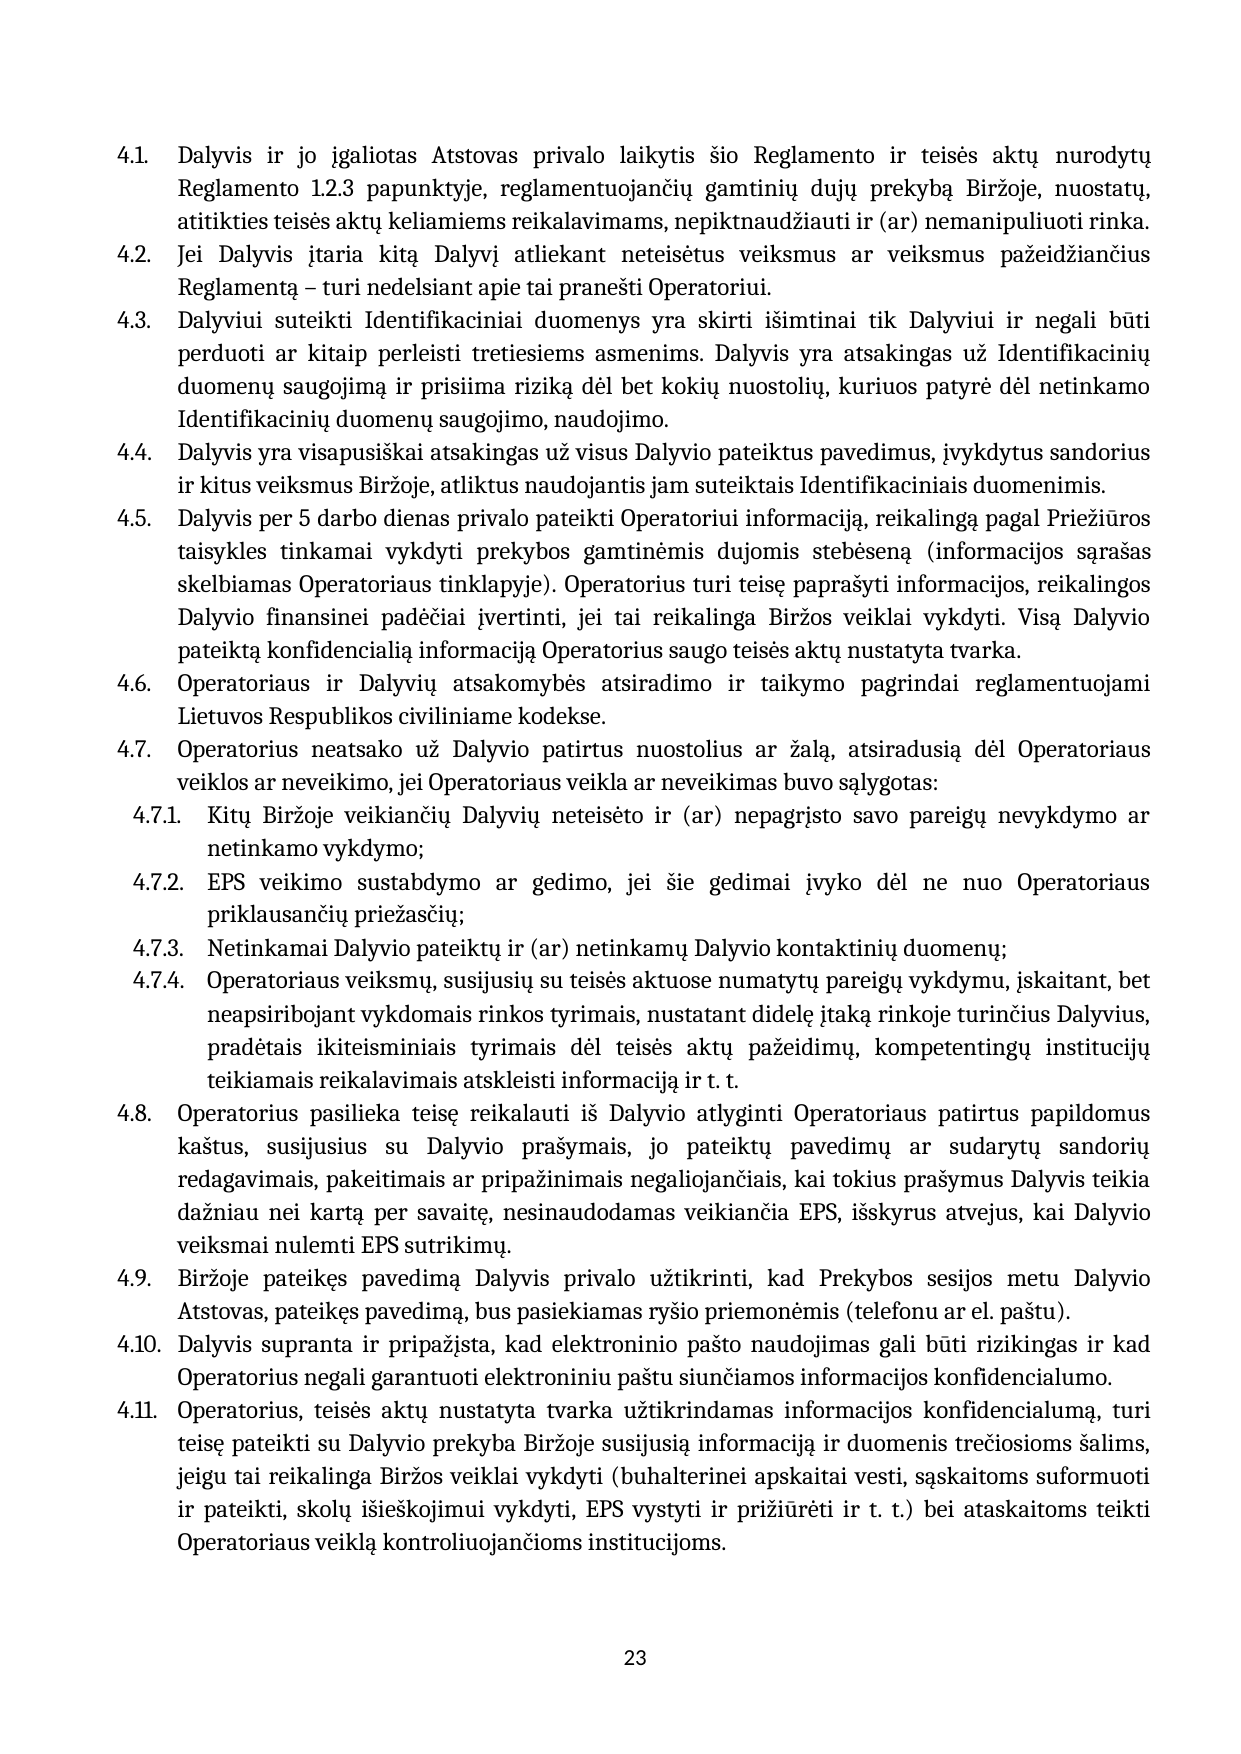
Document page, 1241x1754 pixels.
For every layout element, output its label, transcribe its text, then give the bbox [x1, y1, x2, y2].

text 4.7. Operatorius neatsako už Dalyvio patirtus nuostolius ar žalą, atsiradusią dėl Operatoriaus veiklos ar neveikimo, jei Operatoriaus veikla ar neveikimas buvo sąlygotas: [117, 735, 1152, 797]
text 4.2. Jei Dalyvis įtaria kitą Dalyvį atliekant neteisėtus veiksmus ar veiksmus pažeidžiančius Reglamentą – turi nedelsiant apie tai pranešti Operatoriui. [117, 240, 1152, 302]
text 4.7.1. Kitų Biržoje veikiančių Dalyvių neteisėto ir (ar) nepagrįsto savo pareigų nevykdymo ar netinkamo vykdymo; [133, 801, 1152, 863]
text 4.8. Operatorius pasilieka teisę reikalauti iš Dalyvio atlyginti Operatoriaus patirtus papildomus kaštus, susijusius su Dalyvio prašymais, jo pateiktų pavedimų ar sudarytų sandorių redagavimais, pakeitimais ar pripažinimais negaliojančiais, kai tokius prašymus Dalyvis teikia dažniau nei kartą per savaitę, nesinaudodamas veikiančia EPS, išskyrus atvejus, kai Dalyvio veiksmai nulemti EPS sutrikimų. [117, 1098, 1152, 1259]
text 4.9. Biržoje pateikęs pavedimą Dalyvis privalo užtikrinti, kad Prekybos sesijos metu Dalyvio Atstovas, pateikęs pavedimą, bus pasiekiamas ryšio priemonėmis (telefonu ar el. paštu). [117, 1264, 1152, 1325]
text 4.10. Dalyvis supranta ir pripažįsta, kad elektroninio pašto naudojimas gali būti rizikingas ir kad Operatorius negali garantuoti elektroniniu paštu siunčiamos informacijos konfidencialumo. [117, 1330, 1152, 1391]
text 4.4. Dalyvis yra visapusiškai atsakingas už visus Dalyvio pateiktus pavedimus, įvykdytus sandorius ir kitus veiksmus Biržoje, atliktus naudojantis jam suteiktais Identifikaciniais duomenimis. [117, 438, 1152, 500]
text 4.6. Operatoriaus ir Dalyvių atsakomybės atsiradimo ir taikymo pagrindai reglamentuojami Lietuvos Respublikos civiliniame kodekse. [117, 669, 1152, 731]
text 4.5. Dalyvis per 5 darbo dienas privalo pateikti Operatoriui informaciją, reikalingą pagal Priežiūros taisykles tinkamai vykdyti prekybos gamtinėmis dujomis stebėseną (informacijos sąrašas skelbiamas Operatoriaus tinklapyje). Operatorius turi teisę paprašyti informacijos, reikalingos Dalyvio finansinei padėčiai įvertinti, jei tai reikalinga Biržos veiklai vykdyti. Visą Dalyvio pateiktą konfidencialią informaciją Operatorius saugo teisės aktų nustatyta tvarka. [117, 504, 1152, 665]
text 4.1. Dalyvis ir jo įgaliotas Atstovas privalo laikytis šio Reglamento ir teisės aktų nurodytų Reglamento 1.2.3 papunktyje, reglamentuojančių gamtinių dujų prekybą Biržoje, nuostatų, atitikties teisės aktų keliamiems reikalavimams, nepiktnaudžiauti ir (ar) nemanipuliuoti rinka. [117, 141, 1152, 236]
text 4.3. Dalyviui suteikti Identifikaciniai duomenys yra skirti išimtinai tik Dalyviui ir negali būti perduoti ar kitaip perleisti tretiesiems asmenims. Dalyvis yra atsakingas už Identifikacinių duomenų saugojimą ir prisiima riziką dėl bet kokių nuostolių, kuriuos patyrė dėl netinkamo Identifikacinių duomenų saugojimo, naudojimo. [117, 306, 1152, 434]
text 4.7.3. Netinkamai Dalyvio pateiktų ir (ar) netinkamų Dalyvio kontaktinių duomenų; [133, 933, 1152, 962]
text 4.7.2. EPS veikimo sustabdymo ar gedimo, jei šie gedimai įvyko dėl ne nuo Operatoriaus priklausančių priežasčių; [133, 867, 1152, 929]
text 4.11. Operatorius, teisės aktų nustatyta tvarka užtikrindamas informacijos konfidencialumą, turi teisę pateikti su Dalyvio prekyba Biržoje susijusią informaciją ir duomenis trečiosioms šalims, jeigu tai reikalinga Biržos veiklai vykdyti (buhalterinei apskaitai vesti, sąskaitoms suformuoti ir pateikti, skolų išieškojimui vykdyti, EPS vystyti ir prižiūrėti ir t. t.) bei ataskaitoms teikti Operatoriaus veiklą kontroliuojančioms institucijoms. [117, 1396, 1152, 1557]
text 4.7.4. Operatoriaus veiksmų, susijusių su teisės aktuose numatytų pareigų vykdymu, įskaitant, bet neapsiribojant vykdomais rinkos tyrimais, nustatant didelę įtaką rinkoje turinčius Dalyvius, pradėtais ikiteisminiais tyrimais dėl teisės aktų pažeidimų, kompetentingų institucijų teikiamais reikalavimais atskleisti informaciją ir t. t. [133, 966, 1152, 1094]
